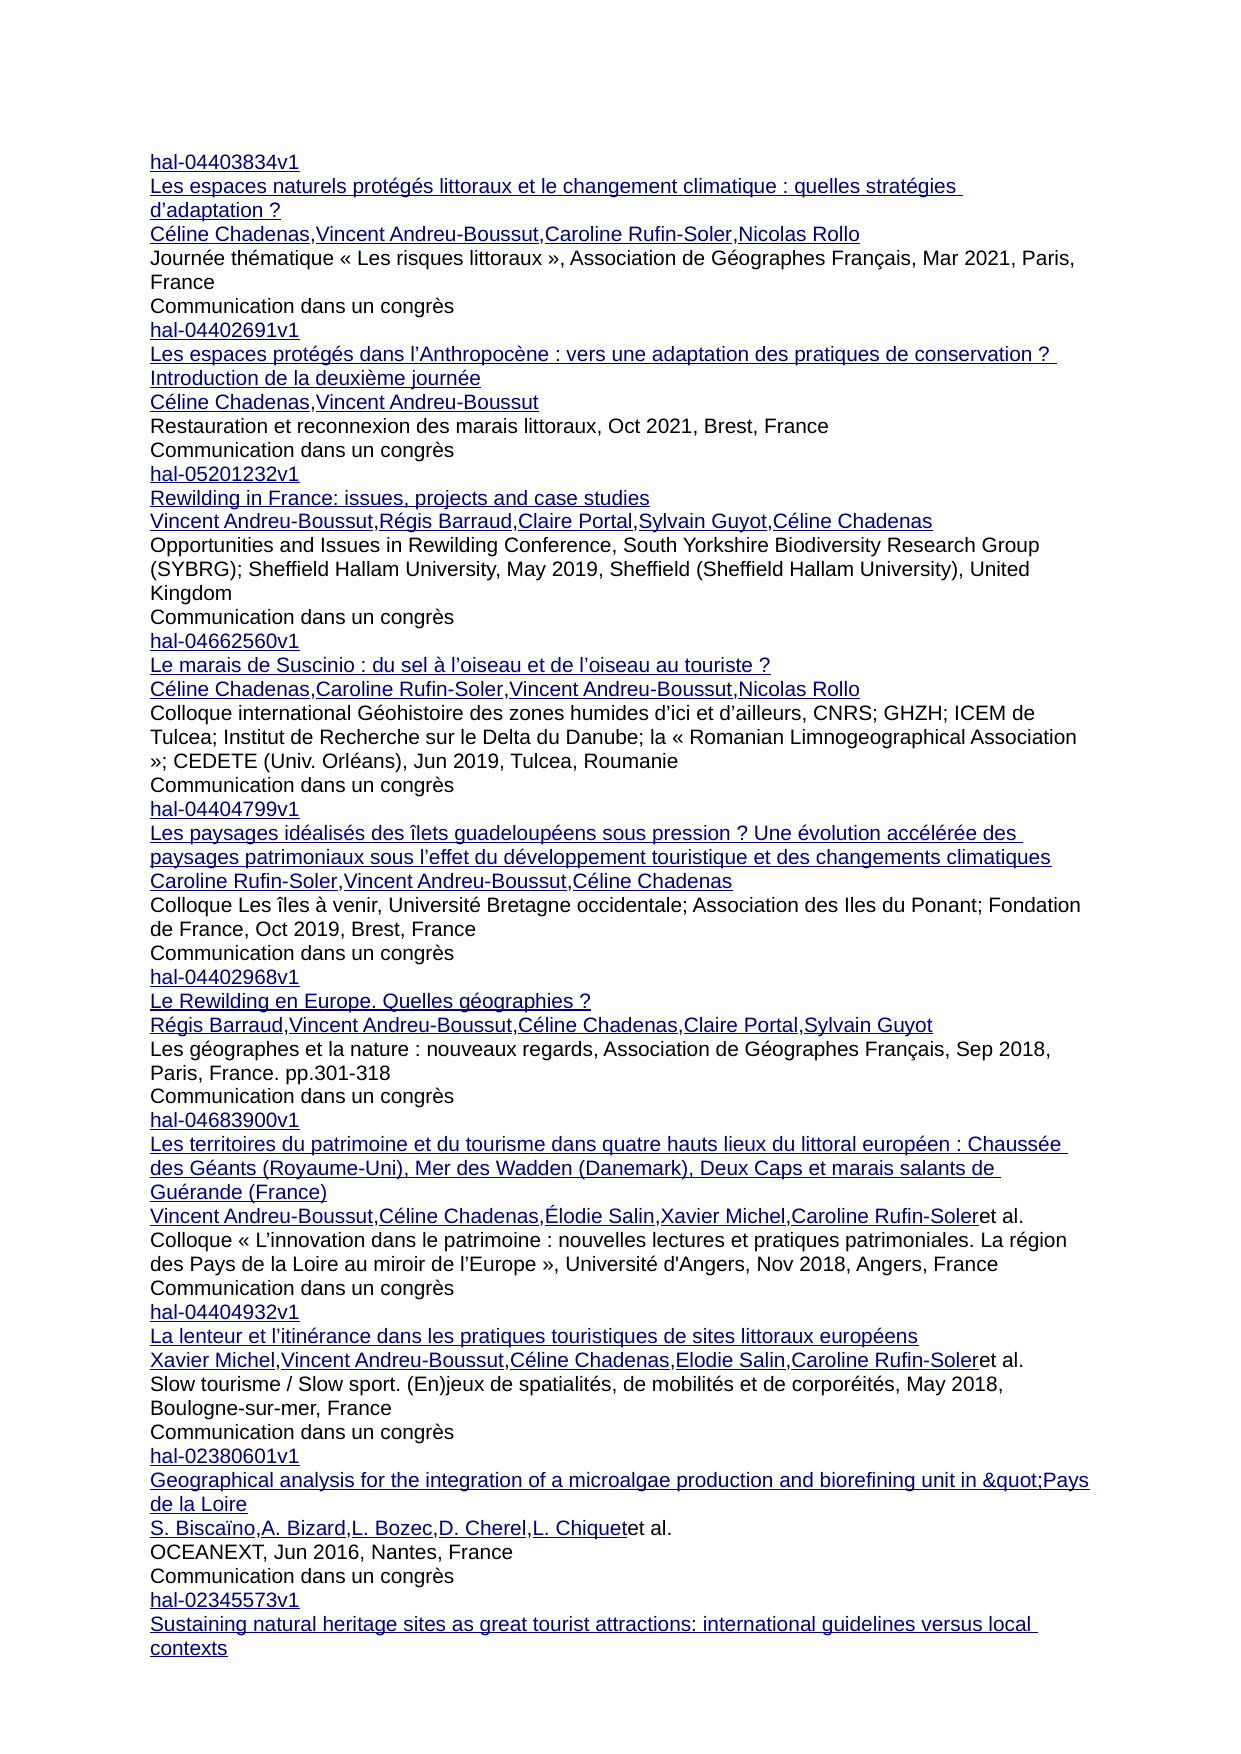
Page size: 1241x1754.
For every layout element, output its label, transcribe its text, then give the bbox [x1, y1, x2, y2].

table_cell Les espaces naturels protégés littoraux et le changement climatique : quelles stratégies d’adaptation ? Céline Chadenas,Vincent Andreu-Boussut,Caroline Rufin-Soler,Nicolas Rollo Journée thématique « Les risques littoraux », Association de Géographes Français, Mar 2021, Paris, France Communication dans un congrès hal-04402691v1 [150, 174, 1090, 342]
table_cell hal-04403834v1 [150, 150, 1090, 174]
table_cell Geographical analysis for the integration of a microalgae production and biorefining unit in &quot;Pays [150, 1468, 1090, 1489]
table_cell de la Loire S. Biscaïno,A. Bizard,L. Bozec,D. Cherel,L. Chiquetet al. OCEANEXT, Jun 2016, Nantes, France Communication dans un congrès hal-02345573v1 [150, 1490, 1090, 1611]
table_cell Les espaces protégés dans l’Anthropocène : vers une adaptation des pratiques de conservation ? Introduction de la deuxième journée Céline Chadenas,Vincent Andreu-Boussut Restauration et reconnexion des marais littoraux, Oct 2021, Brest, France Communication dans un congrès hal-05201232v1 [150, 342, 1090, 485]
table_cell Le marais de Suscinio : du sel à l’oiseau et de l’oiseau au touriste ? Céline Chadenas,Caroline Rufin-Soler,Vincent Andreu-Boussut,Nicolas Rollo Colloque international Géohistoire des zones humides d’ici et d’ailleurs, CNRS; GHZH; ICEM de Tulcea; Institut de Recherche sur le Delta du Danube; la « Romanian Limnogeographical Association »; CEDETE (Univ. Orléans), Jun 2019, Tulcea, Roumanie Communication dans un congrès hal-04404799v1 [150, 653, 1090, 821]
table_cell Rewilding in France: issues, projects and case studies Vincent Andreu-Boussut,Régis Barraud,Claire Portal,Sylvain Guyot,Céline Chadenas Opportunities and Issues in Rewilding Conference, South Yorkshire Biodiversity Research Group (SYBRG); Sheffield Hallam University, May 2019, Sheffield (Sheffield Hallam University), United Kingdom Communication dans un congrès hal-04662560v1 [150, 485, 1090, 653]
table_cell Les paysages idéalisés des îlets guadeloupéens sous pression ? Une évolution accélérée des paysages patrimoniaux sous l’effet du développement touristique et des changements climatiques Caroline Rufin-Soler,Vincent Andreu-Boussut,Céline Chadenas Colloque Les îles à venir, Université Bretagne occidentale; Association des Iles du Ponant; Fondation de France, Oct 2019, Brest, France Communication dans un congrès hal-04402968v1 [150, 821, 1090, 988]
table_cell La lenteur et l’itinérance dans les pratiques touristiques de sites littoraux européens Xavier Michel,Vincent Andreu-Boussut,Céline Chadenas,Elodie Salin,Caroline Rufin-Soleret al. Slow tourisme / Slow sport. (En)jeux de spatialités, de mobilités et de corporéités, May 2018, Boulogne-sur-mer, France Communication dans un congrès hal-02380601v1 [150, 1324, 1090, 1468]
table_cell Le Rewilding en Europe. Quelles géographies ? Régis Barraud,Vincent Andreu-Boussut,Céline Chadenas,Claire Portal,Sylvain Guyot Les géographes et la nature : nouveaux regards, Association de Géographes Français, Sep 2018, Paris, France. pp.301-318 Communication dans un congrès hal-04683900v1 [150, 989, 1090, 1132]
table_cell Les territoires du patrimoine et du tourisme dans quatre hauts lieux du littoral européen : Chaussée des Géants (Royaume-Uni), Mer des Wadden (Danemark), Deux Caps et marais salants de Guérande (France) Vincent Andreu-Boussut,Céline Chadenas,Élodie Salin,Xavier Michel,Caroline Rufin-Soleret al. Colloque « L’innovation dans le patrimoine : nouvelles lectures et pratiques patrimoniales. La région des Pays de la Loire au miroir de l’Europe », Université d'Angers, Nov 2018, Angers, France Communication dans un congrès hal-04404932v1 [150, 1132, 1090, 1324]
table_cell Sustaining natural heritage sites as great tourist attractions: international guidelines versus local contexts [150, 1611, 1090, 1659]
